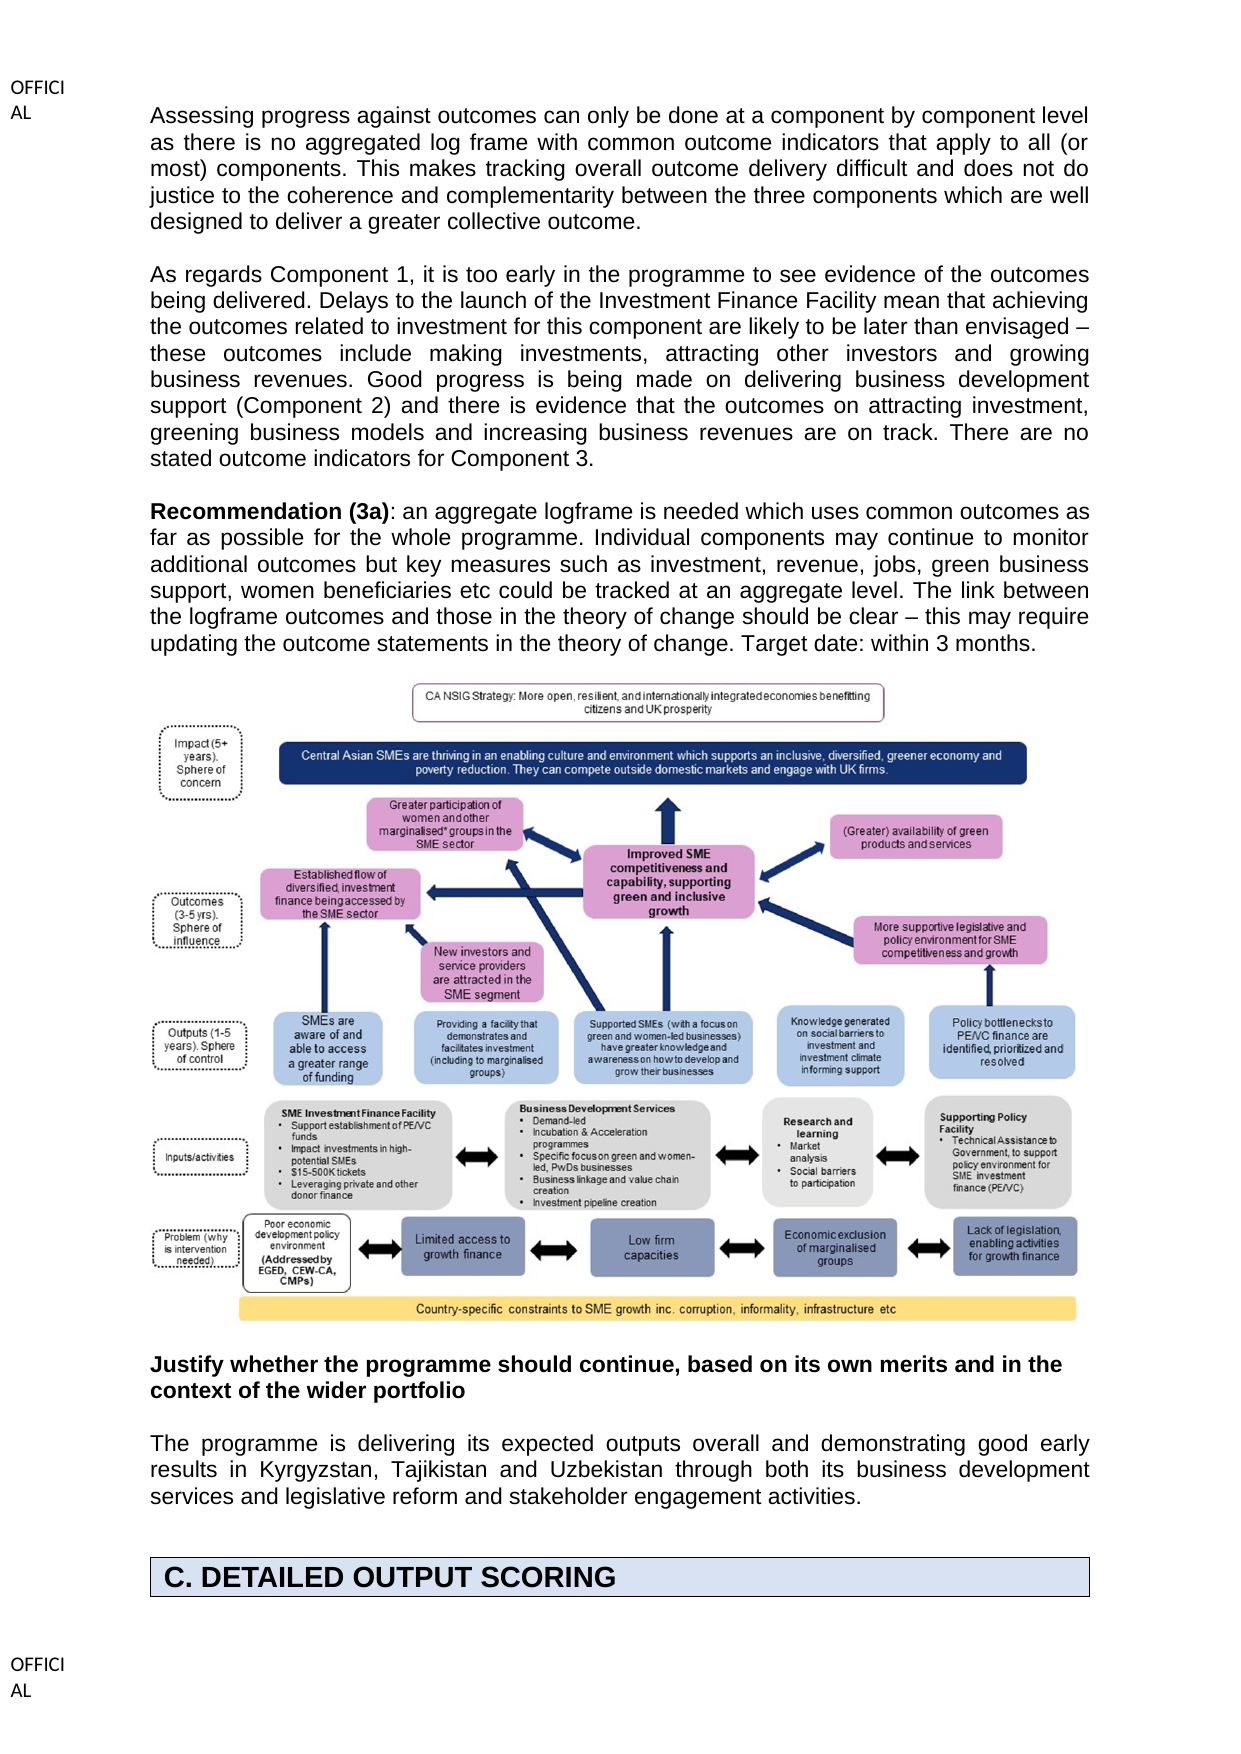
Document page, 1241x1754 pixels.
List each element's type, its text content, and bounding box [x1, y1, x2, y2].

text Assessing progress against outcomes can only be done at a component by component level as there is no aggregated log frame with common outcome indicators that apply to all (or most) components. This makes tracking overall outcome delivery difficult and does not do justice to the coherence and complementarity between the three components which are well designed to deliver a greater collective outcome. [150, 102, 1090, 234]
subtitle C. DETAILED OUTPUT SCORING [151, 1558, 1089, 1596]
text Recommendation (3a): an aggregate logframe is needed which uses common outcomes as far as possible for the whole programme. Individual components may continue to monitor additional outcomes but key measures such as investment, revenue, jobs, green business support, women beneficiaries etc could be tracked at an aggregate level. The link between the logframe outcomes and those in the theory of change should be clear – this may require updating the outcome statements in the theory of change. Target date: within 3 months. [150, 498, 1090, 656]
text The programme is delivering its expected outputs overall and demonstrating good early results in Kyrgyzstan, Tajikistan and Uzbekistan through both its business development services and legislative reform and stakeholder engagement activities. [150, 1430, 1090, 1509]
text As regards Component 1, it is too early in the programme to see evidence of the outcomes being delivered. Delays to the launch of the Investment Finance Facility mean that achieving the outcomes related to investment for this component are likely to be later than envisaged – these outcomes include making investments, attracting other investors and growing business revenues. Good progress is being made on delivering business development support (Component 2) and there is evidence that the outcomes on attracting investment, greening business models and increasing business revenues are on track. There are no stated outcome indicators for Component 3. [150, 261, 1090, 471]
text Justify whether the programme should continue, based on its own merits and in the context of the wider portfolio [150, 1351, 1090, 1404]
